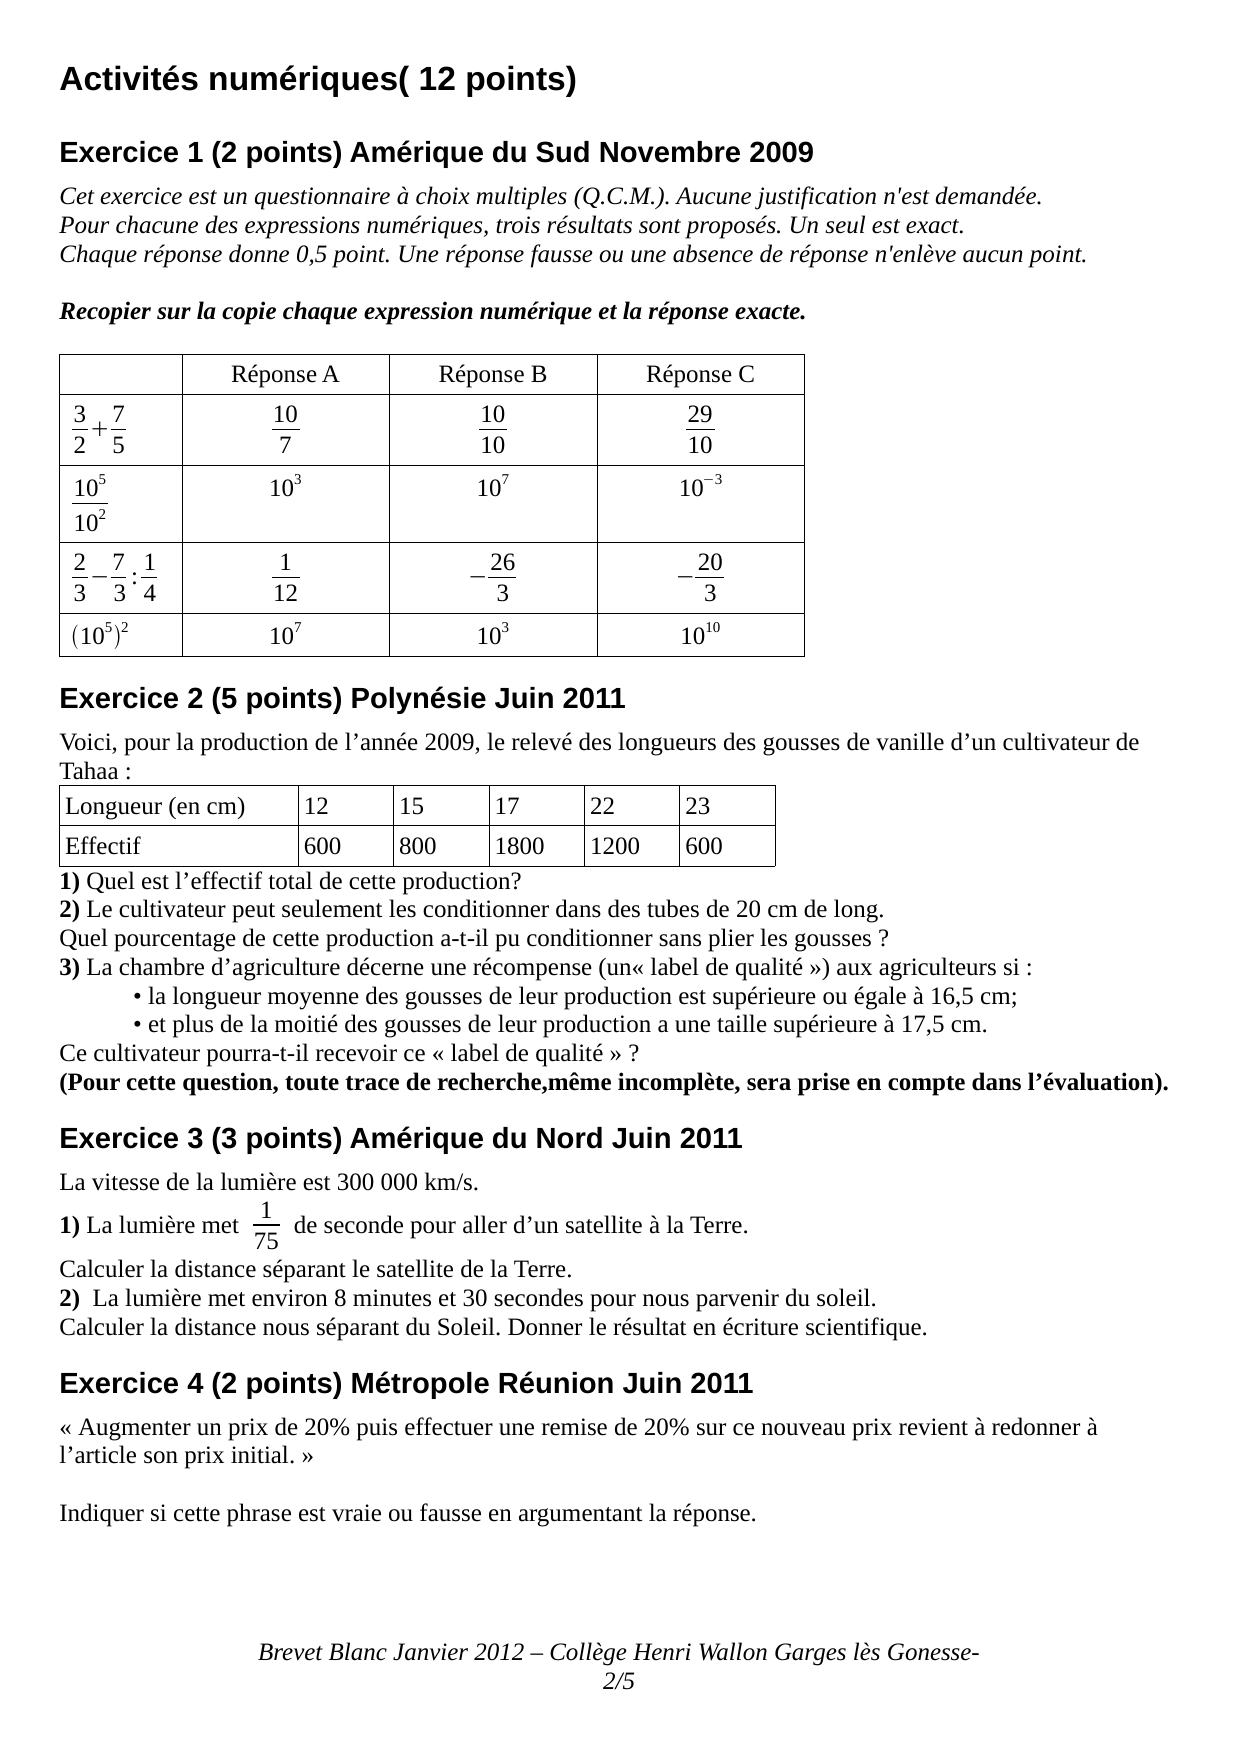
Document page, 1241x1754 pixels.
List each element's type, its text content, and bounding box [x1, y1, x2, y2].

subtitle Exercice 1 (2 points) Amérique du Sud Novembre 2009 [59, 135, 1181, 169]
text (Pour cette question, toute trace de recherche,même incomplète, sera prise en compte dans l’évaluation). [59, 1067, 1181, 1096]
text Cet exercice est un questionnaire à choix multiples (Q.C.M.). Aucune justification n'est demandée. [59, 181, 1181, 210]
table_cell [598, 543, 804, 613]
text Recopier sur la copie chaque expression numérique et la réponse exacte. [59, 296, 1181, 325]
text Pour chacune des expressions numériques, trois résultats sont proposés. Un seul est exact. [59, 210, 1181, 239]
text • et plus de la moitié des gousses de leur production a une taille supérieure à 17,5 cm. [133, 1009, 1181, 1038]
table_cell [598, 395, 804, 464]
table_cell [183, 466, 389, 542]
table_header 12 [299, 786, 393, 825]
text Indiquer si cette phrase est vraie ou fausse en argumentant la réponse. [59, 1498, 1181, 1527]
text Ce cultivateur pourra-t-il recevoir ce « label de qualité » ? [59, 1038, 1181, 1067]
text 1) La lumière met de seconde pour aller d’un satellite à la Terre. Calculer la distance séparant le satellite de la Terre. [59, 1196, 1181, 1283]
table_cell Effectif [60, 826, 298, 866]
text « Augmenter un prix de 20% puis effectuer une remise de 20% sur ce nouveau prix revient à redonner à l’article son prix initial. » [59, 1412, 1181, 1469]
table_cell [183, 395, 389, 464]
text Chaque réponse donne 0,5 point. Une réponse fausse ou une absence de réponse n'enlève aucun point. [59, 239, 1181, 267]
table_cell [183, 614, 389, 656]
table_header [60, 355, 182, 394]
table_header Réponse B [390, 355, 597, 394]
table_cell [60, 466, 182, 542]
text 1) Quel est l’effectif total de cette production? [59, 866, 1181, 894]
table_cell [598, 466, 804, 542]
text Calculer la distance nous séparant du Soleil. Donner le résultat en écriture scientifique. [59, 1312, 1181, 1341]
table_header 15 [394, 786, 489, 825]
text 2) Le cultivateur peut seulement les conditionner dans des tubes de 20 cm de long. Quel pourcentage de cette production a-t-il pu conditionner sans plier les gousses ? [59, 894, 1181, 952]
table_header 22 [585, 786, 679, 825]
table_cell [598, 614, 804, 656]
table_cell 1800 [490, 826, 584, 866]
table_cell 800 [394, 826, 489, 866]
table_header 17 [490, 786, 584, 825]
text Voici, pour la production de l’année 2009, le relevé des longueurs des gousses de vanille d’un cultivateur de Tahaa : [59, 727, 1181, 785]
text 2) La lumière met environ 8 minutes et 30 secondes pour nous parvenir du soleil. [59, 1283, 1181, 1312]
table_header Longueur (en cm) [60, 786, 298, 825]
table_cell [183, 543, 389, 613]
table_cell 600 [299, 826, 393, 866]
subtitle Activités numériques( 12 points) [59, 59, 1181, 98]
table_cell [390, 466, 597, 542]
subtitle Exercice 3 (3 points) Amérique du Nord Juin 2011 [59, 1121, 1181, 1154]
table_cell [390, 543, 597, 613]
table_cell [60, 543, 182, 613]
table_cell [390, 614, 597, 656]
subtitle Exercice 2 (5 points) Polynésie Juin 2011 [59, 681, 1181, 715]
table_cell 1200 [585, 826, 679, 866]
table_header 23 [680, 786, 775, 825]
table_cell 600 [680, 826, 775, 866]
text 3) La chambre d’agriculture décerne une récompense (un« label de qualité ») aux agriculteurs si : [59, 952, 1181, 981]
table_cell [390, 395, 597, 464]
table_header Réponse C [598, 355, 804, 394]
table_header Réponse A [183, 355, 389, 394]
subtitle Exercice 4 (2 points) Métropole Réunion Juin 2011 [59, 1366, 1181, 1399]
text La vitesse de la lumière est 300 000 km/s. [59, 1167, 1181, 1196]
text • la longueur moyenne des gousses de leur production est supérieure ou égale à 16,5 cm; [133, 981, 1181, 1009]
table_cell [60, 395, 182, 464]
table_cell [60, 614, 182, 656]
